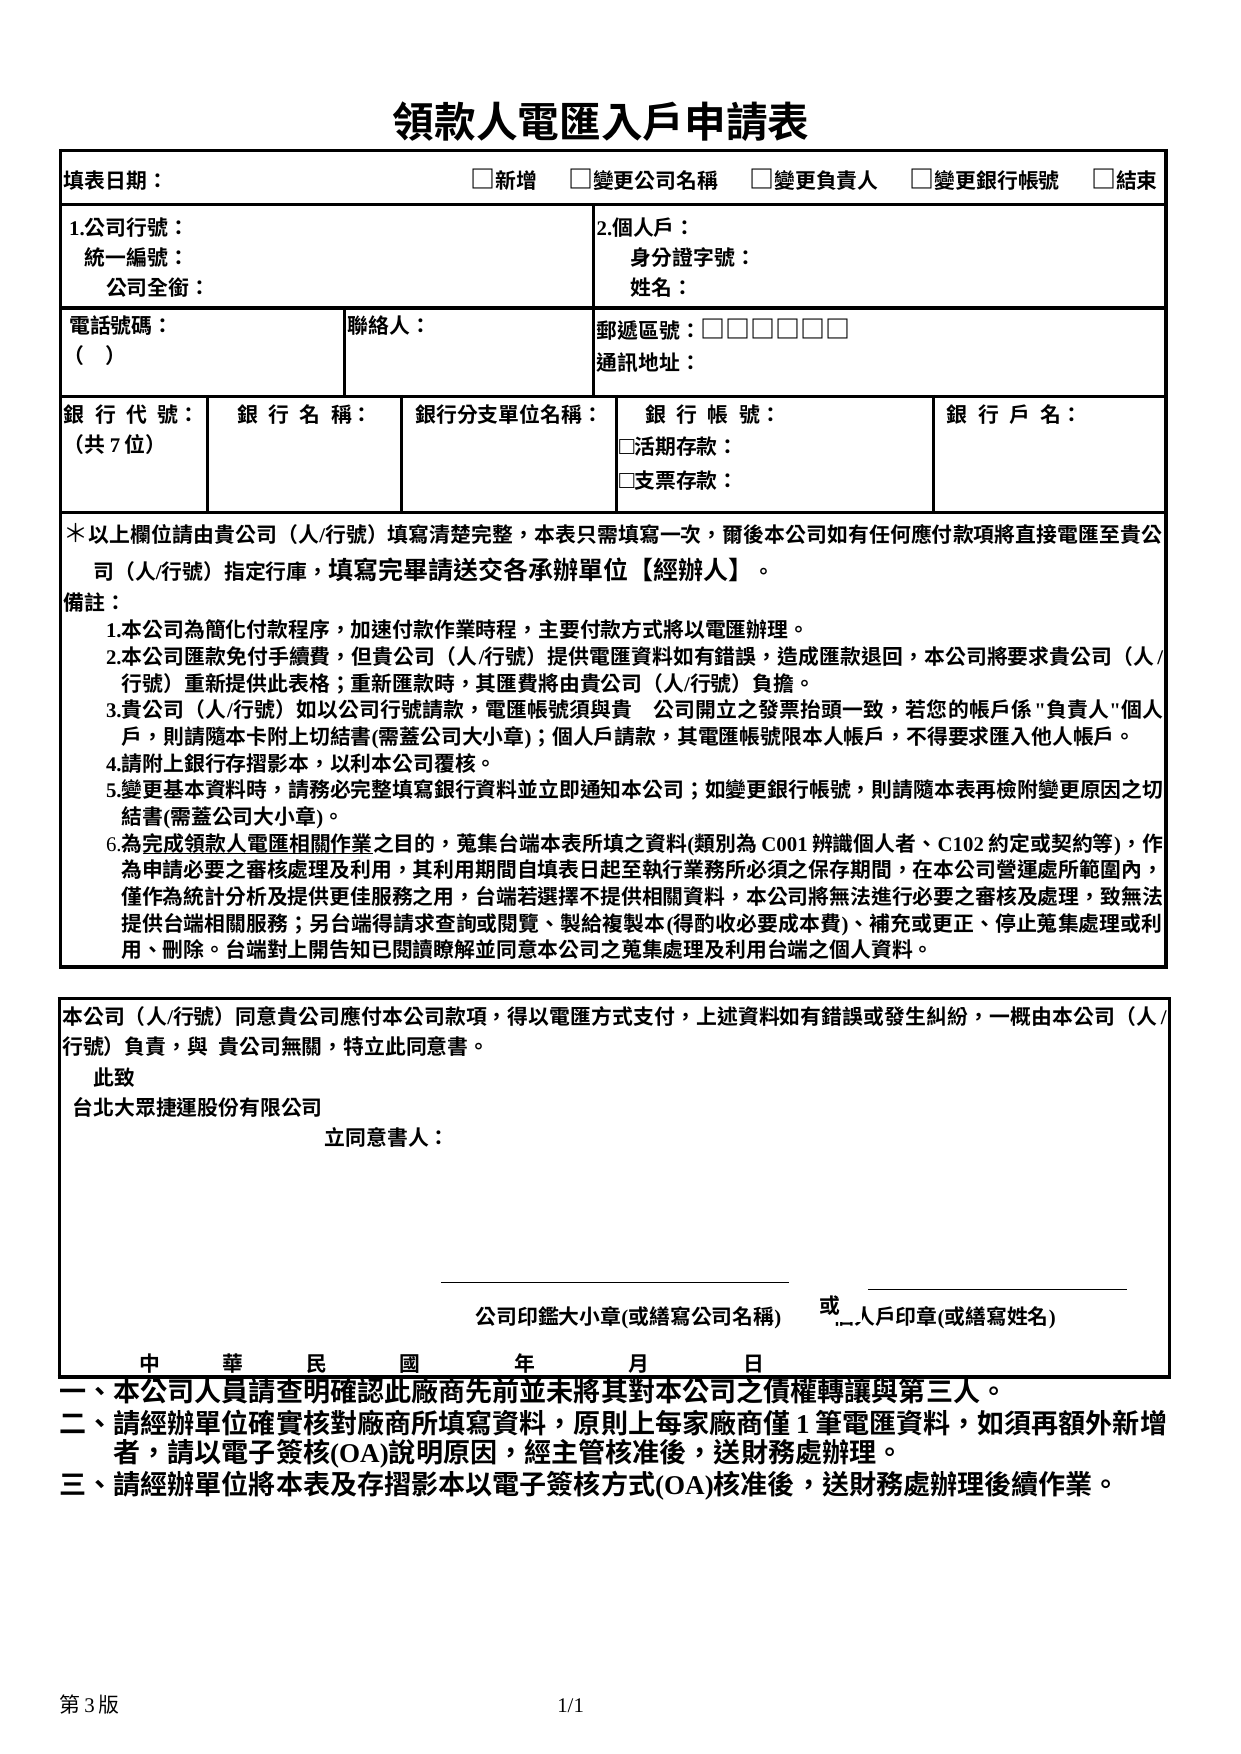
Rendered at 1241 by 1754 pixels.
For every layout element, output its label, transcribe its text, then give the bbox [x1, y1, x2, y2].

table_cell 銀 行 帳 號： □活期存款： □支票存款： [618, 398, 932, 511]
table_cell 電話號碼： （ ） [62, 310, 343, 395]
text 二、請經辦單位確實核對廠商所填寫資料，原則上每家廠商僅1筆電匯資料，如須再額外新增者，請以電子簽核(OA)說明原因，經主管核准後，送財務處辦理。 [59, 1410, 1181, 1468]
table_cell 銀 行 名 稱： [209, 398, 400, 511]
table_cell 聯絡人： [346, 310, 592, 395]
table_cell 2.個人戶： 身分證字號： 姓名： [595, 206, 1164, 306]
text 三、請經辦單位將本表及存摺影本以電子簽核方式(OA)核准後，送財務處辦理後續作業。 [59, 1471, 1181, 1500]
text 領款人電匯入戶申請表 [59, 89, 1181, 149]
text 一、本公司人員請查明確認此廠商先前並未將其對本公司之債權轉讓與第三人。 [59, 1378, 1181, 1408]
table_cell 郵遞區號：□□□□□□ 通訊地址： [595, 310, 1164, 395]
table_cell 銀 行 戶 名： [935, 398, 1164, 511]
table_cell 以上欄位請由貴公司（人/行號）填寫清楚完整，本表只需填寫一次，爾後本公司如有任何應付款項將直接電匯至貴公司（人/行號）指定行庫，填寫完畢請送交各承辦單位【經辦人】。 備註： 1.本公司為簡化付款程序，加速付款作業時程，主要付款方式將以電匯辦理。 2.本公司匯款免付手續費，但貴公司（人/行號）提供電匯資料如有錯誤，造成匯款退回，本公司將要求貴公司（人/行號）重新提供此表格；重新匯款時，其匯費將由貴公司（人/行號）負擔。 3.貴公司（人/行號）如以公司行號請款，電匯帳號須與貴 公司開立之發票抬頭一致，若您的帳戶係"負責人"個人戶，則請隨本卡附上切結書(需蓋公司大小章)；個人戶請款，其電匯帳號限本人帳戶，不得要求匯入他人帳戶。 4.請附上銀行存摺影本，以利本公司覆核。 5.變更基本資料時，請務必完整填寫銀行資料並立即通知本公司；如變更銀行帳號，則請隨本表再檢附變更原因之切結書(需蓋公司大小章)。 6.為完成領款人電匯相關作業之目的，蒐集台端本表所填之資料(類別為C001辨識個人者、C102約定或契約等)，作為申請必要之審核處理及利用，其利用期間自填表日起至執行業務所必須之保存期間，在本公司營運處所範圍內，僅作為統計分析及提供更佳服務之用，台端若選擇不提供相關資料，本公司將無法進行必要之審核及處理，致無法提供台端相關服務；另台端得請求查詢或閱覽、製給複製本(得酌收必要成本費)、補充或更正、停止蒐集處理或利用、刪除。台端對上開告知已閱讀瞭解並同意本公司之蒐集處理及利用台端之個人資料。 [62, 514, 1164, 965]
table_cell 銀 行 代 號： （共7位） [62, 398, 206, 511]
table_cell 銀行分支單位名稱： [403, 398, 615, 511]
table_header 填表日期： □新增 □變更公司名稱 □變更負責人 □變更銀行帳號 □結束 [62, 152, 1164, 203]
table_cell 1.公司行號： 統一編號： 公司全銜： [62, 206, 592, 306]
table_header 本公司（人/行號）同意貴公司應付本公司款項，得以電匯方式支付，上述資料如有錯誤或發生糾紛，一概由本公司（人/行號）負責，與 貴公司無關，特立此同意書。 此致 台北大眾捷運股份有限公司 立同意書人： 公司印鑑大小章(或繕寫公司名稱) 個人戶印章(或繕寫姓名) 中 華 民 國 年 月 日 [61, 1000, 1168, 1375]
